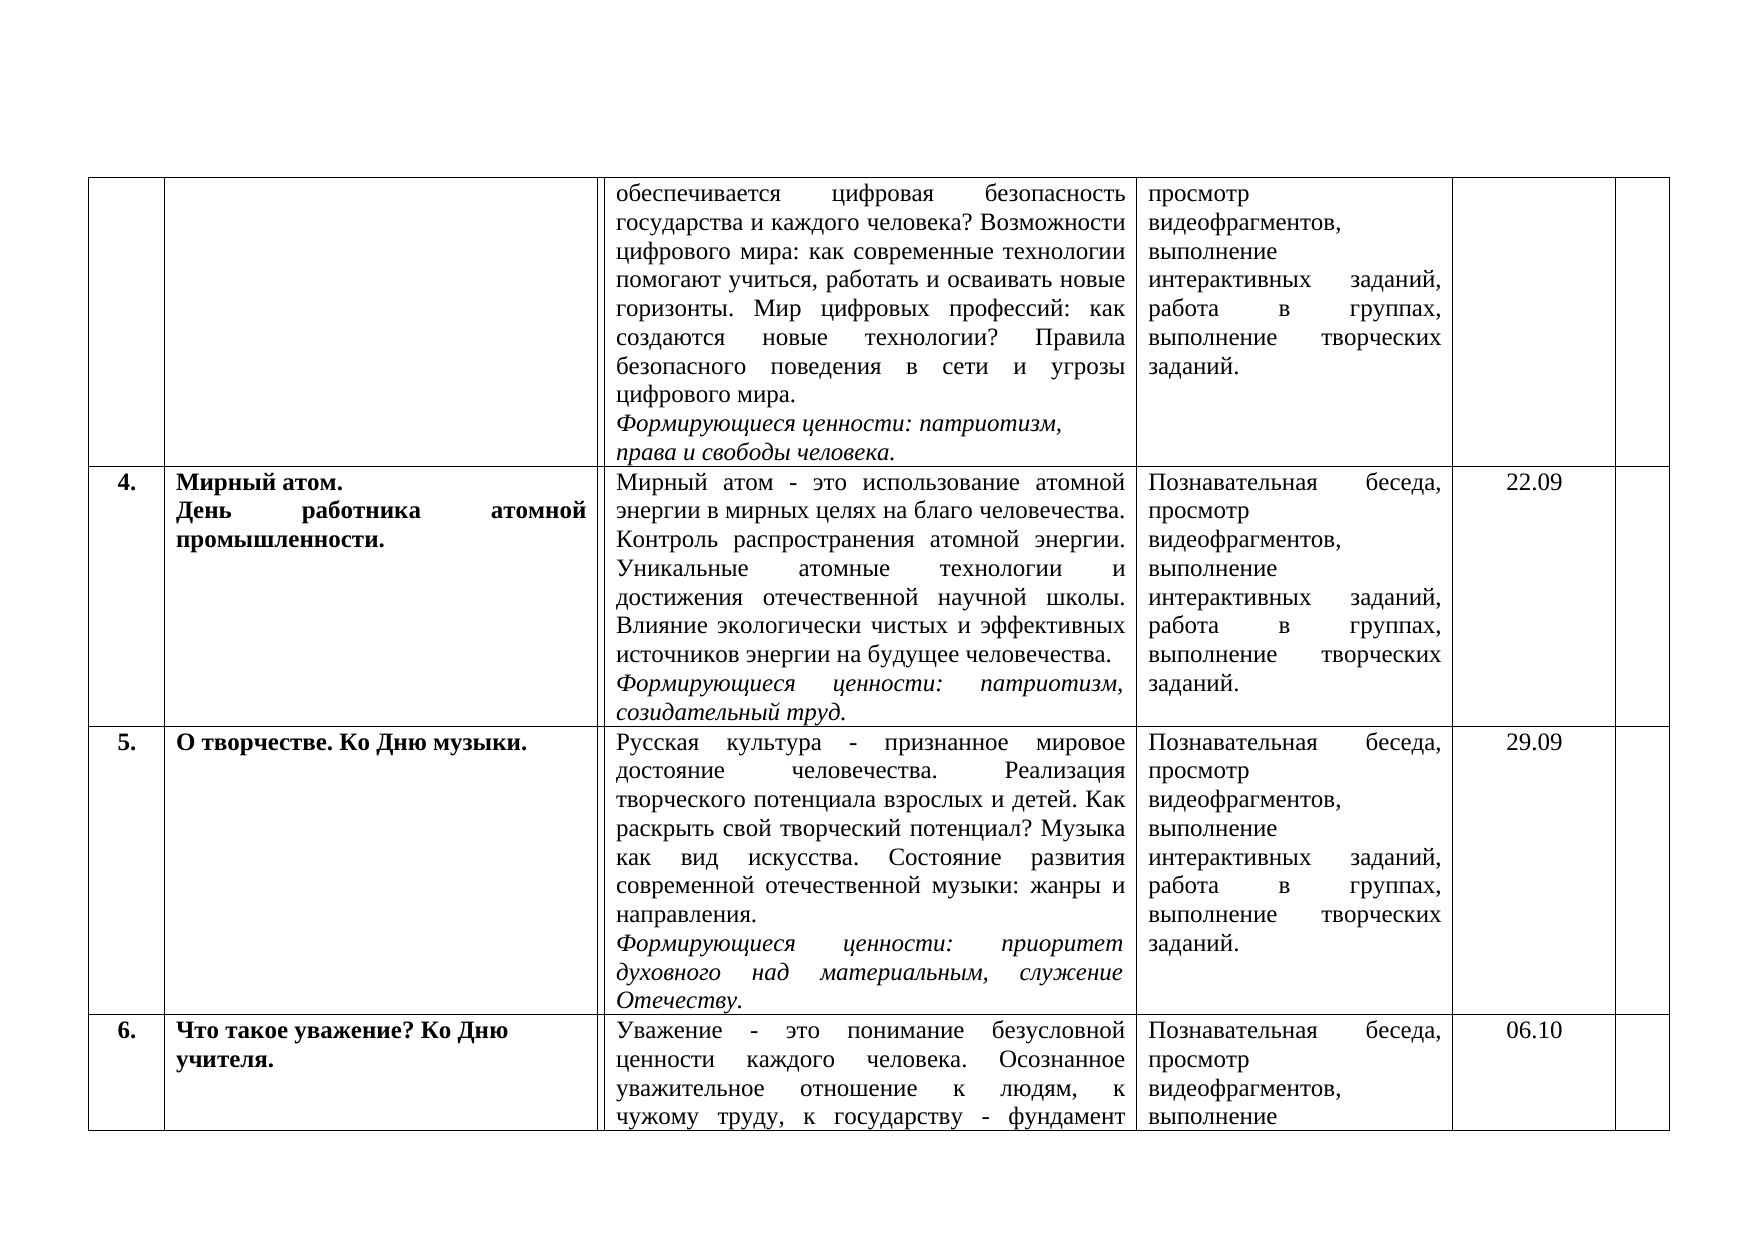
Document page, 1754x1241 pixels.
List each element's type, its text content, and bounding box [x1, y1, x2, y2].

table_cell Что такое уважение? Ко Дню учителя. [165, 1015, 597, 1130]
table_cell просмотр видеофрагментов, выполнение интерактивных заданий, работа в группах, выполнение творческих заданий. [1137, 178, 1452, 466]
table_cell О творчестве. Ко Дню музыки. [165, 727, 597, 1014]
table_cell Русская культура - признанное мировое достояние человечества. Реализация творческого потенциала взрослых и детей. Как раскрыть свой творческий потенциал? Музыка как вид искусства. Состояние развития современной отечественной музыки: жанры и направления. Формирующиеся ценности: приоритет духовного над материальным, служение Отечеству. [605, 727, 1136, 1014]
table_cell Познавательная беседа, просмотр видеофрагментов, выполнение интерактивных заданий, работа в группах, выполнение творческих заданий. [1137, 727, 1452, 1014]
table_cell 6. [89, 1015, 164, 1130]
table_cell [89, 178, 164, 466]
table_cell 5. [89, 727, 164, 1014]
table_cell Мирный атом. День работника атомной промышленности. [165, 467, 597, 726]
table_cell [165, 178, 597, 466]
table_cell 06.10 [1453, 1015, 1615, 1130]
table_cell Мирный атом - это использование атомной энергии в мирных целях на благо человечества. Контроль распространения атомной энергии. Уникальные атомные технологии и достижения отечественной научной школы. Влияние экологически чистых и эффективных источников энергии на будущее человечества. Формирующиеся ценности: патриотизм, созидательный труд. [605, 467, 1136, 726]
table_cell обеспечивается цифровая безопасность государства и каждого человека? Возможности цифрового мира: как современные технологии помогают учиться, работать и осваивать новые горизонты. Мир цифровых профессий: как создаются новые технологии? Правила безопасного поведения в сети и угрозы цифрового мира. Формирующиеся ценности: патриотизм, права и свободы человека. [605, 178, 1136, 466]
table_cell [1616, 727, 1669, 1014]
table_cell 29.09 [1453, 727, 1615, 1014]
table_cell 1ч [598, 467, 604, 726]
table_cell Познавательная беседа, просмотр видеофрагментов, выполнение [1137, 1015, 1452, 1130]
table_cell [1616, 1015, 1669, 1130]
table_cell [1616, 467, 1669, 726]
table_cell 4. [89, 467, 164, 726]
table_cell [1616, 178, 1669, 466]
table_cell Познавательная беседа, просмотр видеофрагментов, выполнение интерактивных заданий, работа в группах, выполнение творческих заданий. [1137, 467, 1452, 726]
table_cell Уважение - это понимание безусловной ценности каждого человека. Осознанное уважительное отношение к людям, к чужому труду, к государству - фундамент [605, 1015, 1136, 1130]
table_cell 1ч [598, 1015, 604, 1130]
table_cell 1ч [598, 178, 604, 466]
table_cell 1ч [598, 727, 604, 1014]
table_cell 22.09 [1453, 467, 1615, 726]
table_cell [1453, 178, 1615, 466]
